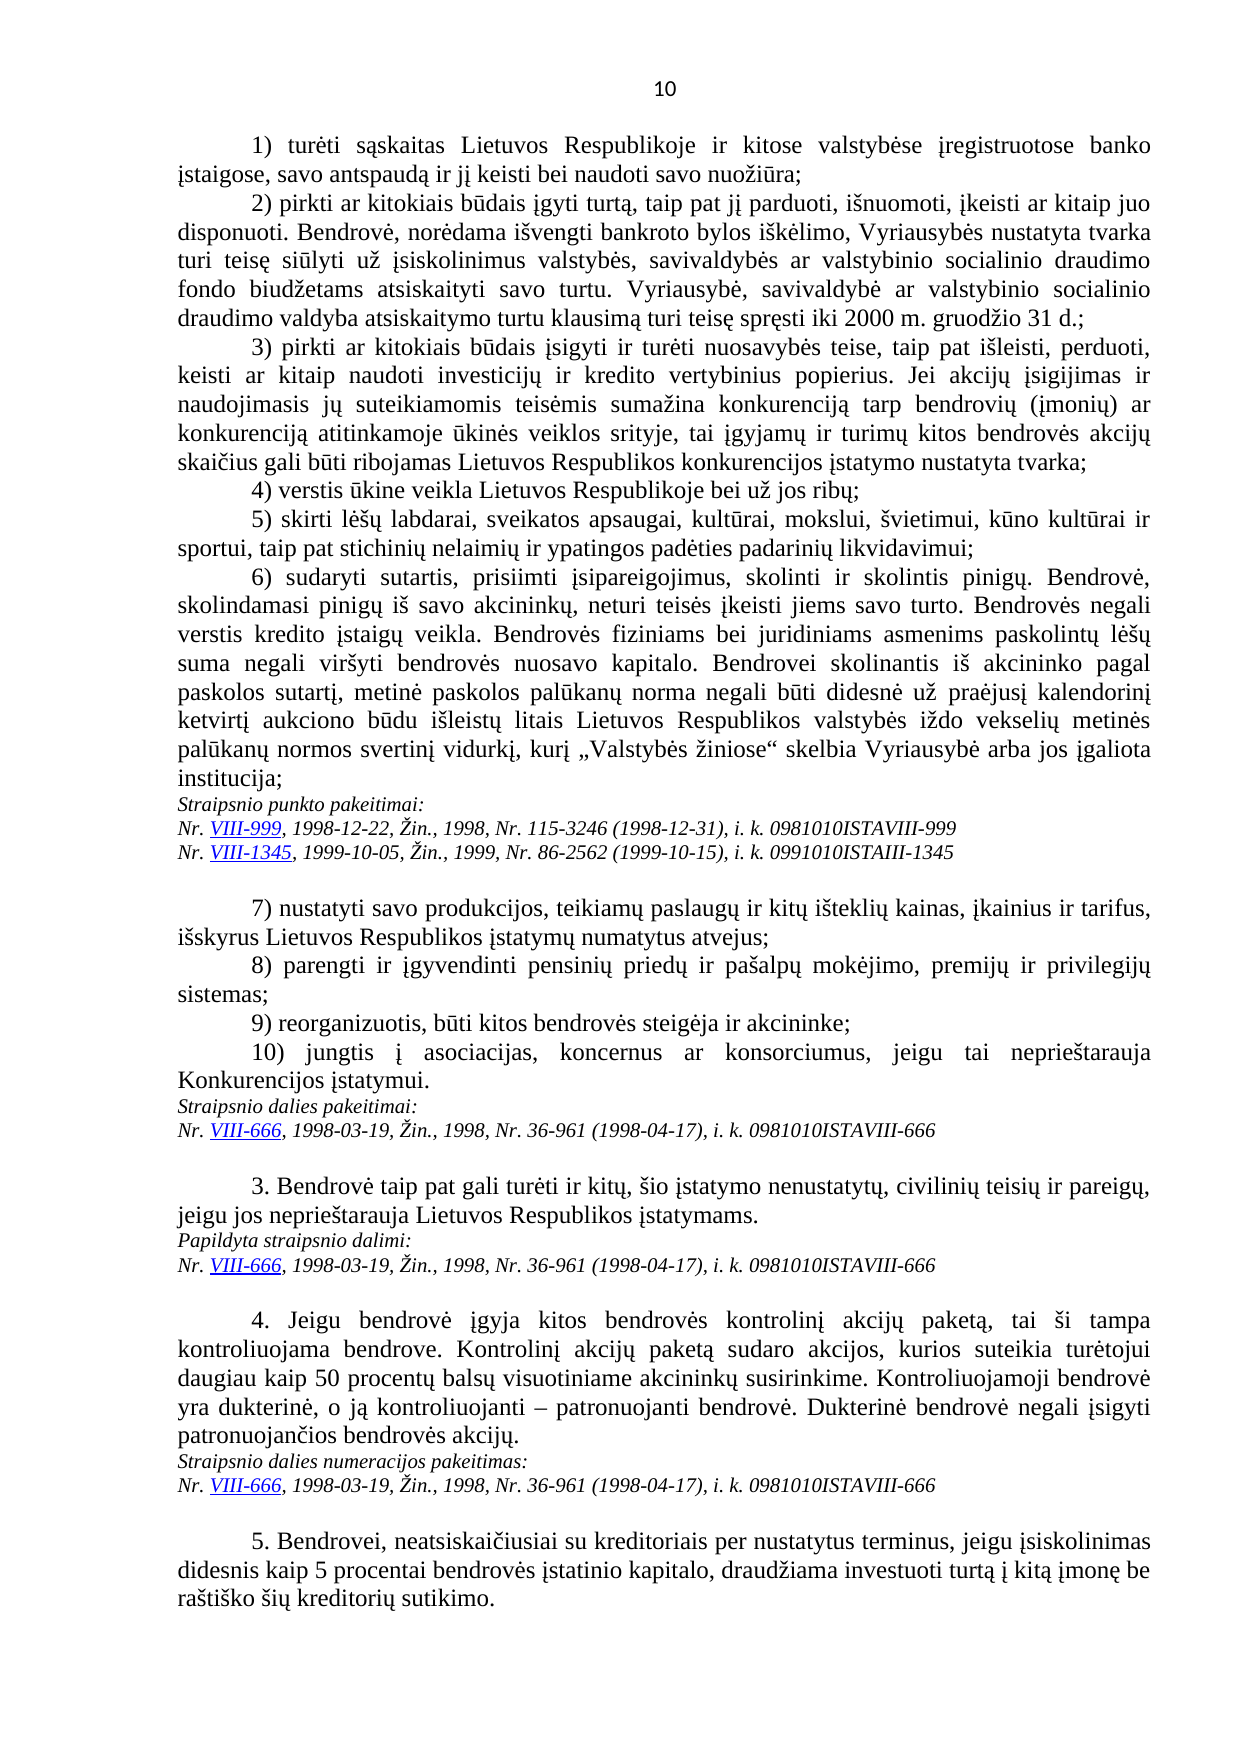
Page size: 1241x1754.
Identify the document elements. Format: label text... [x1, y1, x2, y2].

text 7) nustatyti savo produkcijos, teikiamų paslaugų ir kitų išteklių kainas, įkainius ir tarifus, išskyrus Lietuvos Respublikos įstatymų numatytus atvejus; [177, 893, 1152, 950]
text 3. Bendrovė taip pat gali turėti ir kitų, šio įstatymo nenustatytų, civilinių teisių ir pareigų, jeigu jos neprieštarauja Lietuvos Respublikos įstatymams. [177, 1171, 1152, 1228]
text 4) verstis ūkine veikla Lietuvos Respublikoje bei už jos ribų; [177, 476, 1152, 504]
text 1) turėti sąskaitas Lietuvos Respublikoje ir kitose valstybėse įregistruotose banko įstaigose, savo antspaudą ir jį keisti bei naudoti savo nuožiūra; [177, 131, 1152, 188]
text Nr. VIII-999, 1998-12-22, Žin., 1998, Nr. 115-3246 (1998-12-31), i. k. 0981010ISTAVIII-999 [177, 816, 1152, 840]
text 4. Jeigu bendrovė įgyja kitos bendrovės kontrolinį akcijų paketą, tai ši tampa kontroliuojama bendrove. Kontrolinį akcijų paketą sudaro akcijos, kurios suteikia turėtojui daugiau kaip 50 procentų balsų visuotiniame akcininkų susirinkime. Kontroliuojamoji bendrovė yra dukterinė, o ją kontroliuojanti – patronuojanti bendrovė. Dukterinė bendrovė negali įsigyti patronuojančios bendrovės akcijų. [177, 1305, 1152, 1449]
text Nr. VIII-1345, 1999-10-05, Žin., 1999, Nr. 86-2562 (1999-10-15), i. k. 0991010ISTAIII-1345 [177, 840, 1152, 864]
text Papildyta straipsnio dalimi: [177, 1228, 1152, 1252]
text Straipsnio dalies numeracijos pakeitimas: [177, 1449, 1152, 1473]
text 9) reorganizuotis, būti kitos bendrovės steigėja ir akcininke; [177, 1008, 1152, 1037]
text 10) jungtis į asociacijas, koncernus ar konsorciumus, jeigu tai neprieštarauja Konkurencijos įstatymui. [177, 1037, 1152, 1094]
text Straipsnio punkto pakeitimai: [177, 792, 1152, 816]
text 5) skirti lėšų labdarai, sveikatos apsaugai, kultūrai, mokslui, švietimui, kūno kultūrai ir sportui, taip pat stichinių nelaimių ir ypatingos padėties padarinių likvidavimui; [177, 504, 1152, 562]
text Nr. VIII-666, 1998-03-19, Žin., 1998, Nr. 36-961 (1998-04-17), i. k. 0981010ISTAVIII-666 [177, 1252, 1152, 1277]
text 3) pirkti ar kitokiais būdais įsigyti ir turėti nuosavybės teise, taip pat išleisti, perduoti, keisti ar kitaip naudoti investicijų ir kredito vertybinius popierius. Jei akcijų įsigijimas ir naudojimasis jų suteikiamomis teisėmis sumažina konkurenciją tarp bendrovių (įmonių) ar konkurenciją atitinkamoje ūkinės veiklos srityje, tai įgyjamų ir turimų kitos bendrovės akcijų skaičius gali būti ribojamas Lietuvos Respublikos konkurencijos įstatymo nustatyta tvarka; [177, 332, 1152, 476]
text Straipsnio dalies pakeitimai: [177, 1094, 1152, 1118]
text 2) pirkti ar kitokiais būdais įgyti turtą, taip pat jį parduoti, išnuomoti, įkeisti ar kitaip juo disponuoti. Bendrovė, norėdama išvengti bankroto bylos iškėlimo, Vyriausybės nustatyta tvarka turi teisę siūlyti už įsiskolinimus valstybės, savivaldybės ar valstybinio socialinio draudimo fondo biudžetams atsiskaityti savo turtu. Vyriausybė, savivaldybė ar valstybinio socialinio draudimo valdyba atsiskaitymo turtu klausimą turi teisę spręsti iki 2000 m. gruodžio 31 d.; [177, 188, 1152, 332]
text Nr. VIII-666, 1998-03-19, Žin., 1998, Nr. 36-961 (1998-04-17), i. k. 0981010ISTAVIII-666 [177, 1118, 1152, 1142]
text 8) parengti ir įgyvendinti pensinių priedų ir pašalpų mokėjimo, premijų ir privilegijų sistemas; [177, 950, 1152, 1008]
text Nr. VIII-666, 1998-03-19, Žin., 1998, Nr. 36-961 (1998-04-17), i. k. 0981010ISTAVIII-666 [177, 1473, 1152, 1497]
text 5. Bendrovei, neatsiskaičiusiai su kreditoriais per nustatytus terminus, jeigu įsiskolinimas didesnis kaip 5 procentai bendrovės įstatinio kapitalo, draudžiama investuoti turtą į kitą įmonę be raštiško šių kreditorių sutikimo. [177, 1526, 1152, 1612]
text 6) sudaryti sutartis, prisiimti įsipareigojimus, skolinti ir skolintis pinigų. Bendrovė, skolindamasi pinigų iš savo akcininkų, neturi teisės įkeisti jiems savo turto. Bendrovės negali verstis kredito įstaigų veikla. Bendrovės fiziniams bei juridiniams asmenims paskolintų lėšų suma negali viršyti bendrovės nuosavo kapitalo. Bendrovei skolinantis iš akcininko pagal paskolos sutartį, metinė paskolos palūkanų norma negali būti didesnė už praėjusį kalendorinį ketvirtį aukciono būdu išleistų litais Lietuvos Respublikos valstybės iždo vekselių metinės palūkanų normos svertinį vidurkį, kurį „Valstybės žiniose“ skelbia Vyriausybė arba jos įgaliota institucija; [177, 562, 1152, 792]
